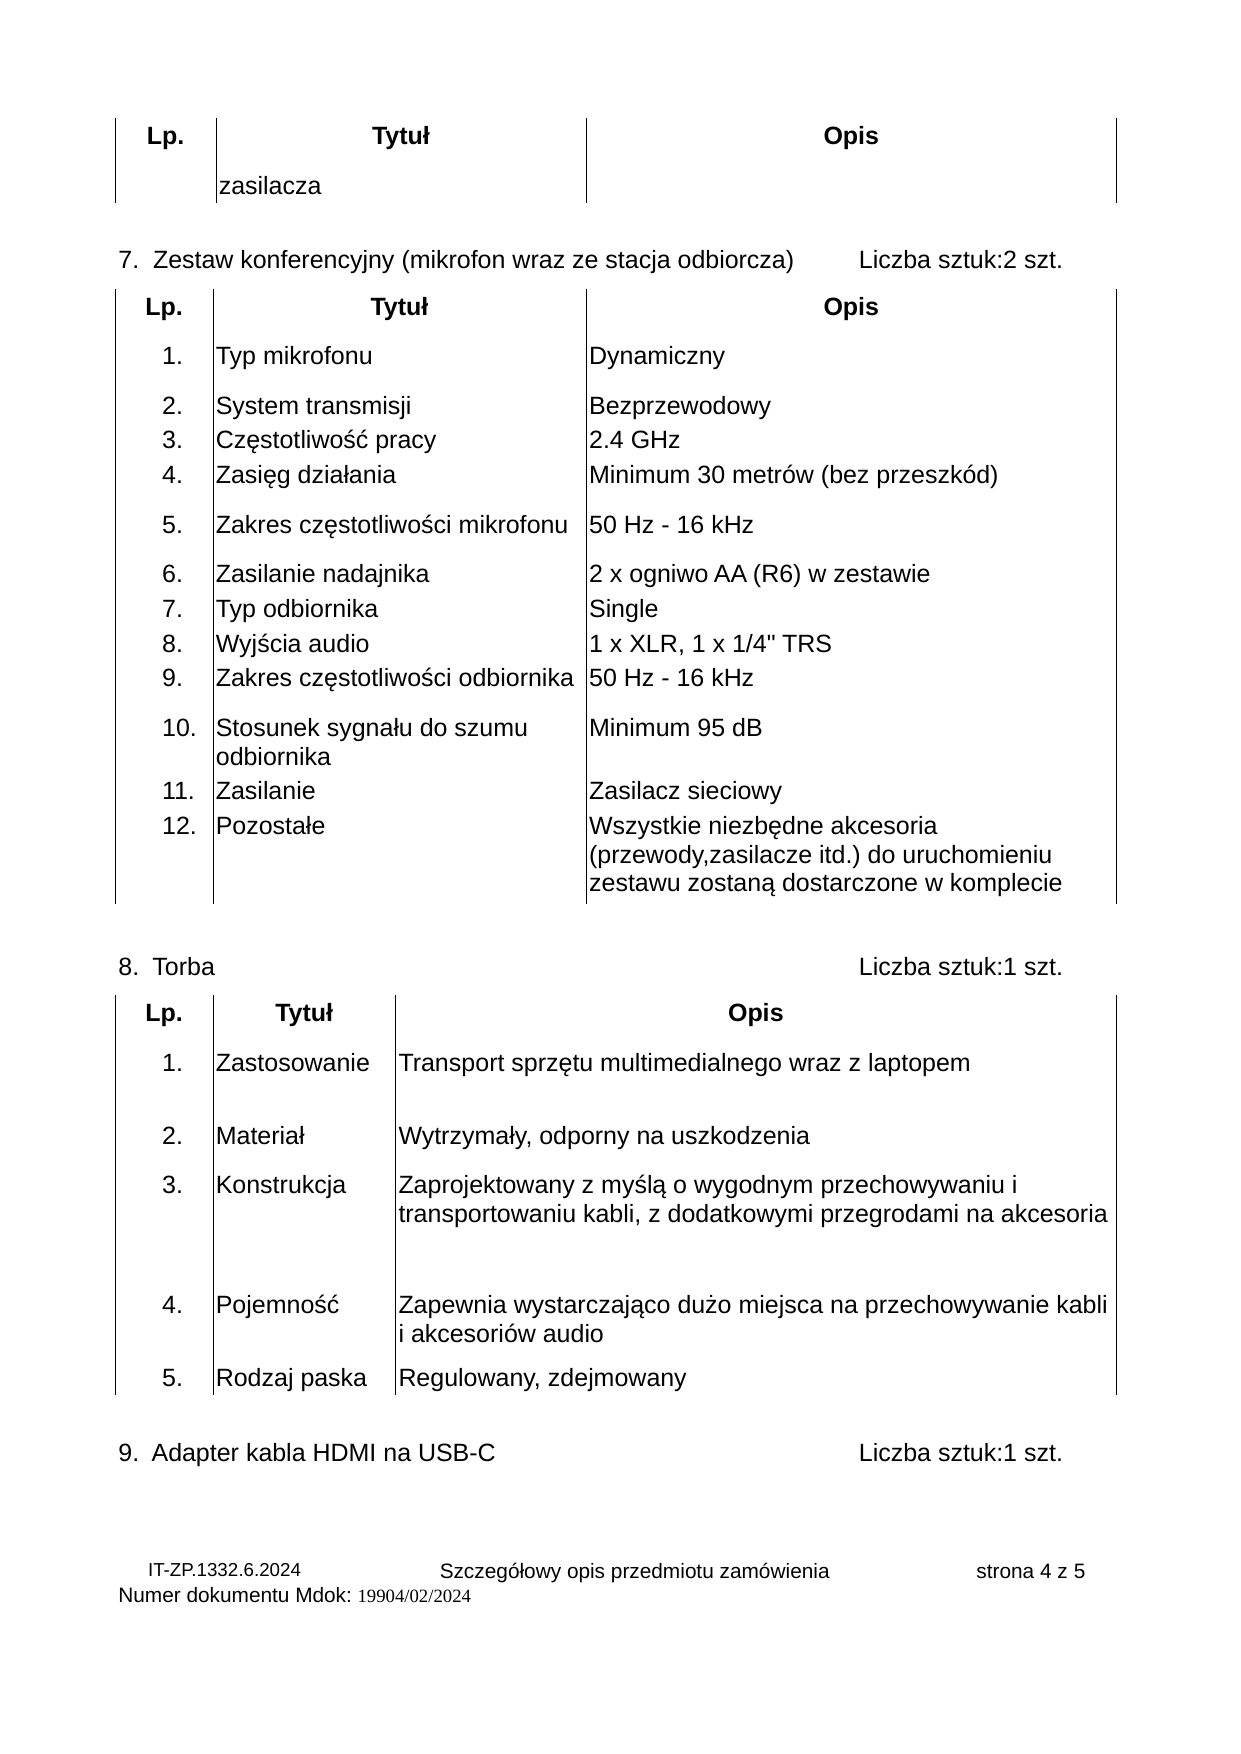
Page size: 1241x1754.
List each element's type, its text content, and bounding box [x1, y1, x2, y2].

table_cell Rodzaj paska [214, 1360, 395, 1395]
table_cell [116, 1287, 213, 1360]
table_header Tytuł [214, 289, 586, 338]
table_cell [116, 557, 213, 591]
table_cell [116, 773, 213, 808]
table_cell zasilacza [217, 168, 586, 202]
table_cell [116, 507, 213, 557]
table_cell [116, 1168, 213, 1287]
table_cell [116, 423, 213, 457]
table_cell Zastosowanie [214, 1045, 395, 1118]
table_cell Wyjścia audio [214, 626, 586, 660]
table_cell Typ odbiornika [214, 591, 586, 626]
table_cell Regulowany, zdejmowany [396, 1360, 1116, 1395]
table_cell 50 Hz - 16 kHz [587, 507, 1116, 557]
table_cell [587, 168, 1116, 202]
table_cell Wszystkie niezbędne akcesoria (przewody,zasilacze itd.) do uruchomieniu zestawu zostaną dostarczone w komplecie [587, 808, 1116, 904]
table_cell Zaprojektowany z myślą o wygodnym przechowywaniu i transportowaniu kabli, z dodatkowymi przegrodami na akcesoria [396, 1168, 1116, 1287]
table_cell Zasięg działania [214, 457, 586, 507]
table_cell Konstrukcja [214, 1168, 395, 1287]
table_cell Pozostałe [214, 808, 586, 904]
text 7. Zestaw konferencyjny (mikrofon wraz ze stacja odbiorcza) Liczba sztuk:2 szt. [118, 246, 1122, 274]
table_cell [116, 457, 213, 507]
table_cell Zasilanie [214, 773, 586, 808]
table_header Lp. [116, 995, 213, 1045]
table_cell Materiał [214, 1118, 395, 1167]
table_cell Stosunek sygnału do szumu odbiornika [214, 710, 586, 773]
table_cell Zapewnia wystarczająco dużo miejsca na przechowywanie kabli i akcesoriów audio [396, 1287, 1116, 1360]
table_cell 2 x ogniwo AA (R6) w zestawie [587, 557, 1116, 591]
table_cell Dynamiczny [587, 338, 1116, 388]
table_cell Zakres częstotliwości odbiornika [214, 660, 586, 710]
table_cell Pojemność [214, 1287, 395, 1360]
table_header Opis [396, 995, 1116, 1045]
table_cell [116, 710, 213, 773]
table_cell [116, 808, 213, 904]
table_cell Zakres częstotliwości mikrofonu [214, 507, 586, 557]
table_cell Minimum 95 dB [587, 710, 1116, 773]
table_cell Bezprzewodowy [587, 388, 1116, 423]
table_cell Zasilanie nadajnika [214, 557, 586, 591]
text 9. Adapter kabla HDMI na USB-C Liczba sztuk:1 szt. [118, 1438, 1122, 1467]
table_cell [116, 388, 213, 423]
table_header Opis [587, 289, 1116, 338]
table_cell [116, 168, 216, 202]
table_cell Typ mikrofonu [214, 338, 586, 388]
table_cell 50 Hz - 16 kHz [587, 660, 1116, 710]
table_cell [116, 338, 213, 388]
table_cell Minimum 30 metrów (bez przeszkód) [587, 457, 1116, 507]
table_cell Wytrzymały, odporny na uszkodzenia [396, 1118, 1116, 1167]
table_cell [116, 660, 213, 710]
table_cell Transport sprzętu multimedialnego wraz z laptopem [396, 1045, 1116, 1118]
table_cell Single [587, 591, 1116, 626]
table_cell [116, 1360, 213, 1395]
table_header Tytuł [217, 118, 586, 168]
table_header Tytuł [214, 995, 395, 1045]
table_header Lp. [116, 118, 216, 168]
table_header Opis [587, 118, 1116, 168]
table_cell 1 x XLR, 1 x 1/4" TRS [587, 626, 1116, 660]
table_cell [116, 591, 213, 626]
table_cell 2.4 GHz [587, 423, 1116, 457]
table_cell [116, 1045, 213, 1118]
text 8. Torba Liczba sztuk:1 szt. [118, 952, 1122, 981]
table_header Lp. [116, 289, 213, 338]
table_cell System transmisji [214, 388, 586, 423]
table_cell [116, 1118, 213, 1167]
table_cell [116, 626, 213, 660]
table_cell Zasilacz sieciowy [587, 773, 1116, 808]
table_cell Częstotliwość pracy [214, 423, 586, 457]
